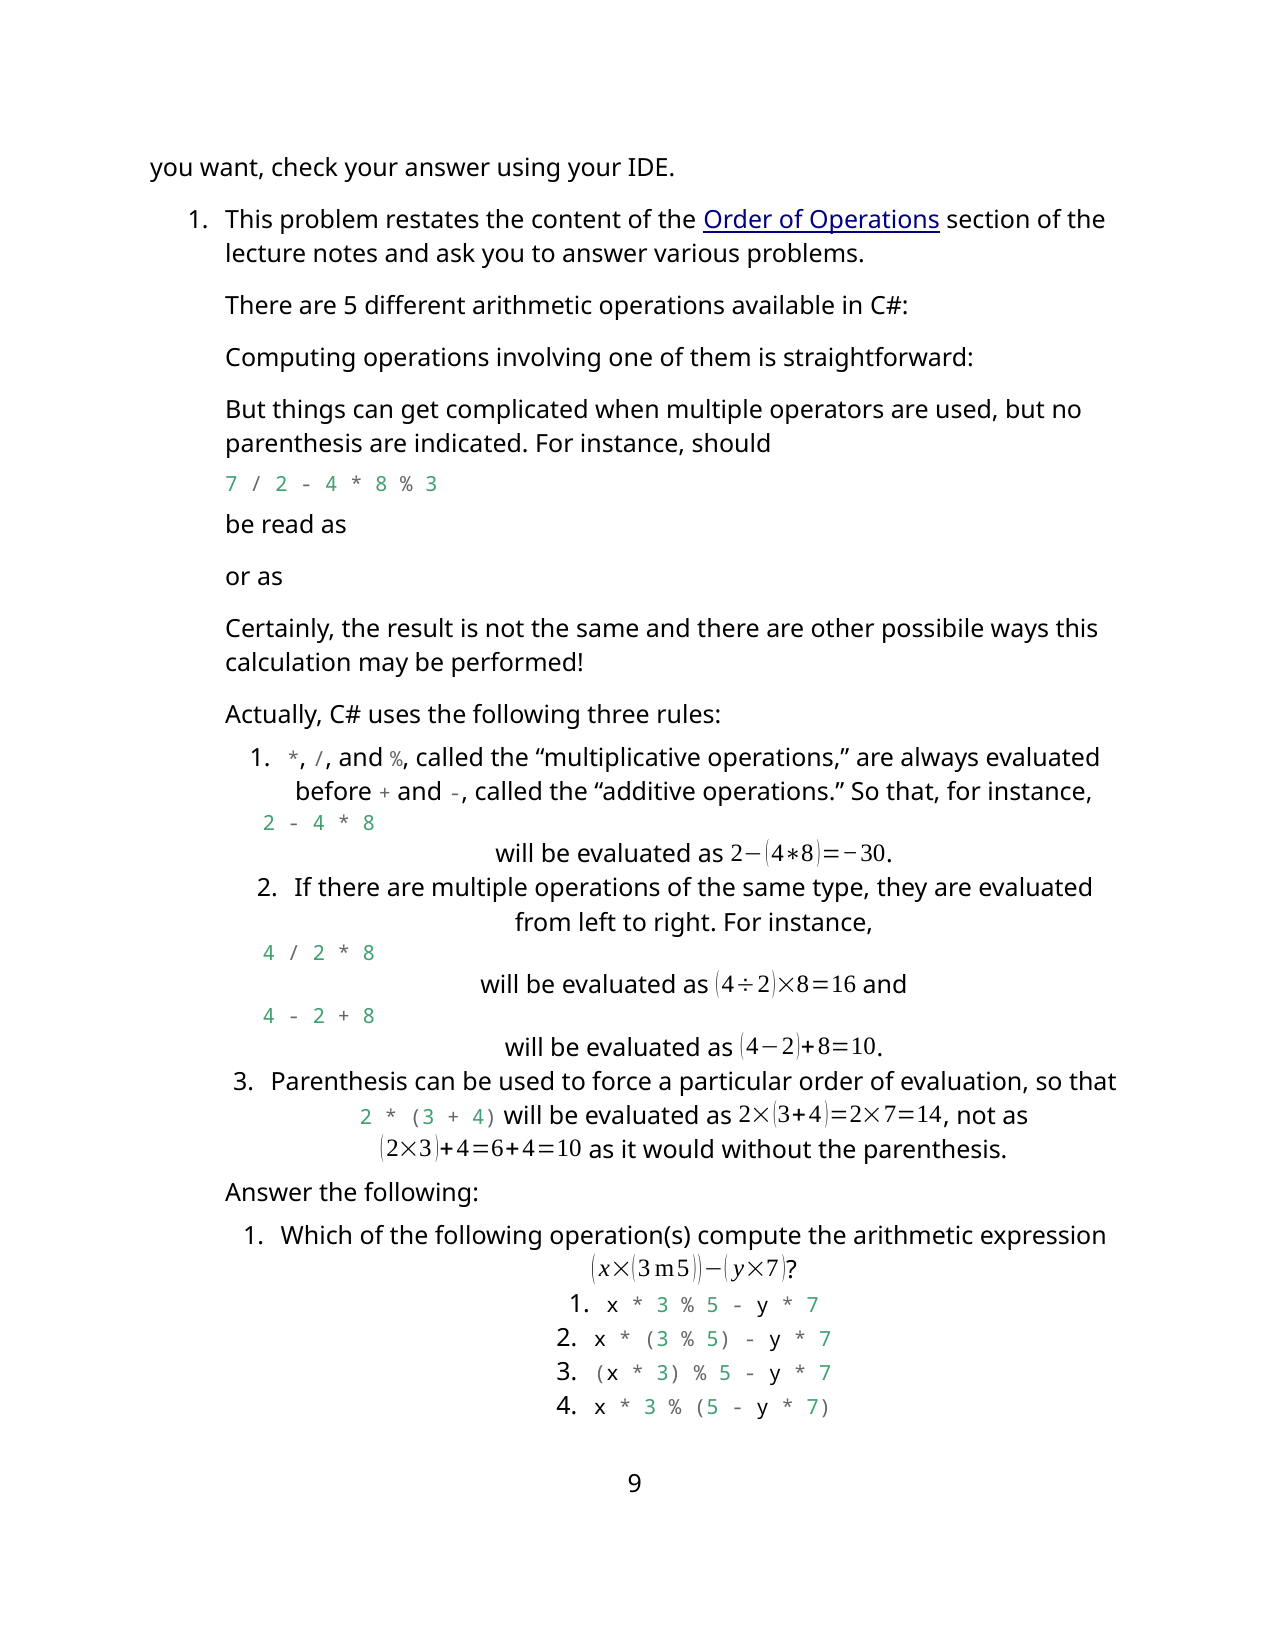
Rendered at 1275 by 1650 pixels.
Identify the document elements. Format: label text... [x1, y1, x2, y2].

list (x * 3) % 5 - y * 7 [262, 1354, 1125, 1388]
list 4 - 2 + 8 [225, 1001, 1125, 1029]
list 4 / 2 * 8 [225, 938, 1125, 967]
list Answer the following: [187, 1174, 1125, 1208]
list *, /, and %, called the “multiplicative operations,” are always evaluated before + and -, called the “additive operations.” So that, for instance, [225, 739, 1125, 808]
list will be evaluated as . [225, 836, 1125, 870]
list will be evaluated as and [225, 967, 1125, 1001]
list There are 5 different arithmetic operations available in C#: [187, 288, 1125, 322]
list x * 3 % (5 - y * 7) [262, 1388, 1125, 1422]
list be read as [187, 506, 1125, 541]
list Which of the following operation(s) compute the arithmetic expression ? [225, 1217, 1125, 1286]
list x * 3 % 5 - y * 7 [262, 1286, 1125, 1319]
list 2 - 4 * 8 [225, 808, 1125, 836]
list Parenthesis can be used to force a particular order of evaluation, so that 2 * (3 + 4) will be evaluated as , not as as it would without the parenthesis. [225, 1063, 1125, 1165]
list Actually, C# uses the following three rules: [187, 696, 1125, 731]
list Certainly, the result is not the same and there are other possibile ways this calculation may be performed! [187, 610, 1125, 678]
list If there are multiple operations of the same type, they are evaluated from left to right. For instance, [225, 870, 1125, 938]
list or as [187, 558, 1125, 592]
text you want, check your answer using your IDE. [150, 150, 1125, 184]
list x * (3 % 5) - y * 7 [262, 1319, 1125, 1354]
list will be evaluated as . [225, 1029, 1125, 1063]
list This problem restates the content of the Order of Operations section of the lecture notes and ask you to answer various problems. [187, 202, 1125, 270]
list 7 / 2 - 4 * 8 % 3 [187, 469, 1125, 497]
list Computing operations involving one of them is straightforward: [187, 340, 1125, 374]
list But things can get complicated when multiple operators are used, but no parenthesis are indicated. For instance, should [187, 392, 1125, 460]
